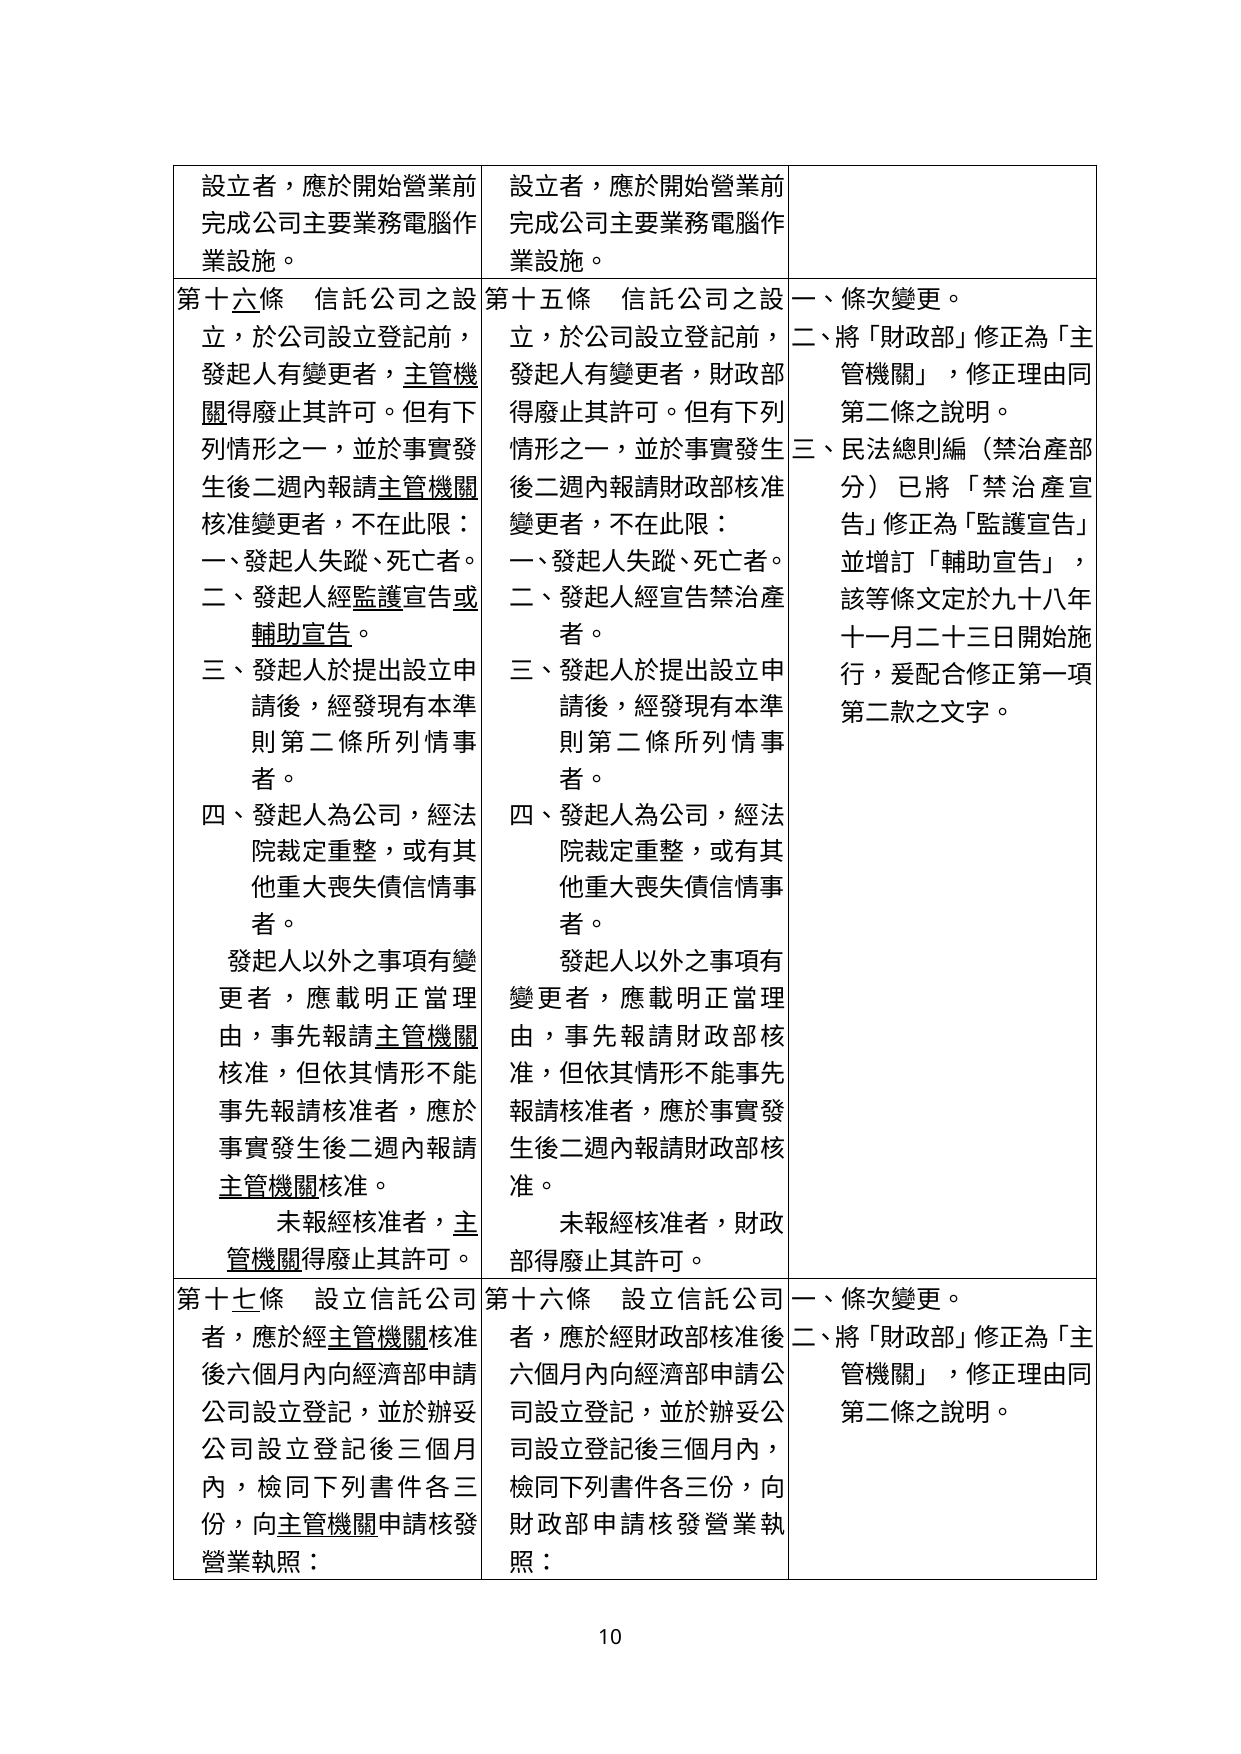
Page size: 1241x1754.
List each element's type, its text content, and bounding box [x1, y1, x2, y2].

table_cell [789, 166, 1096, 278]
table_cell 第十六條 設立信託公司者，應於經財政部核准後六個月內向經濟部申請公司設立登記，並於辦妥公司設立登記後三個月內，檢同下列書件各三份，向財政部申請核發營業執照： [482, 1279, 788, 1579]
table_cell 一、條次變更。 二、將「財政部」修正為「主管機關」，修正理由同第二條之說明。 三、民法總則編（禁治產部分）已將「禁治產宣告」修正為「監護宣告」並增訂「輔助宣告」，該等條文定於九十八年十一月二十三日開始施行，爰配合修正第一項第二款之文字。 [789, 279, 1096, 1278]
table_cell 設立者，應於開始營業前完成公司主要業務電腦作業設施。 [174, 166, 481, 278]
table_cell 設立者，應於開始營業前完成公司主要業務電腦作業設施。 [482, 166, 788, 278]
table_cell 一、條次變更。 二、將「財政部」修正為「主管機關」，修正理由同第二條之說明。 [789, 1279, 1096, 1579]
table_cell 第十五條 信託公司之設立，於公司設立登記前，發起人有變更者，財政部得廢止其許可。但有下列情形之一，並於事實發生後二週內報請財政部核准變更者，不在此限： 一、發起人失蹤、死亡者。 二、發起人經宣告禁治產者。 三、發起人於提出設立申請後，經發現有本準則第二條所列情事者。 四、發起人為公司，經法院裁定重整，或有其他重大喪失債信情事者。 發起人以外之事項有變更者，應載明正當理由，事先報請財政部核准，但依其情形不能事先報請核准者，應於事實發生後二週內報請財政部核准。 未報經核准者，財政部得廢止其許可。 [482, 279, 788, 1278]
table_cell 第十七條 設立信託公司者，應於經主管機關核准後六個月內向經濟部申請公司設立登記，並於辦妥公司設立登記後三個月內，檢同下列書件各三份，向主管機關申請核發營業執照： [174, 1279, 481, 1579]
table_cell 第十六條 信託公司之設立，於公司設立登記前，發起人有變更者，主管機關得廢止其許可。但有下列情形之一，並於事實發生後二週內報請主管機關核准變更者，不在此限： 一、發起人失蹤、死亡者。 二、發起人經監護宣告或輔助宣告。 三、發起人於提出設立申請後，經發現有本準則第二條所列情事者。 四、發起人為公司，經法院裁定重整，或有其他重大喪失債信情事者。 發起人以外之事項有變更者，應載明正當理由，事先報請主管機關核准，但依其情形不能事先報請核准者，應於事實發生後二週內報請主管機關核准。 未報經核准者，主管機關得廢止其許可。 [174, 279, 481, 1278]
